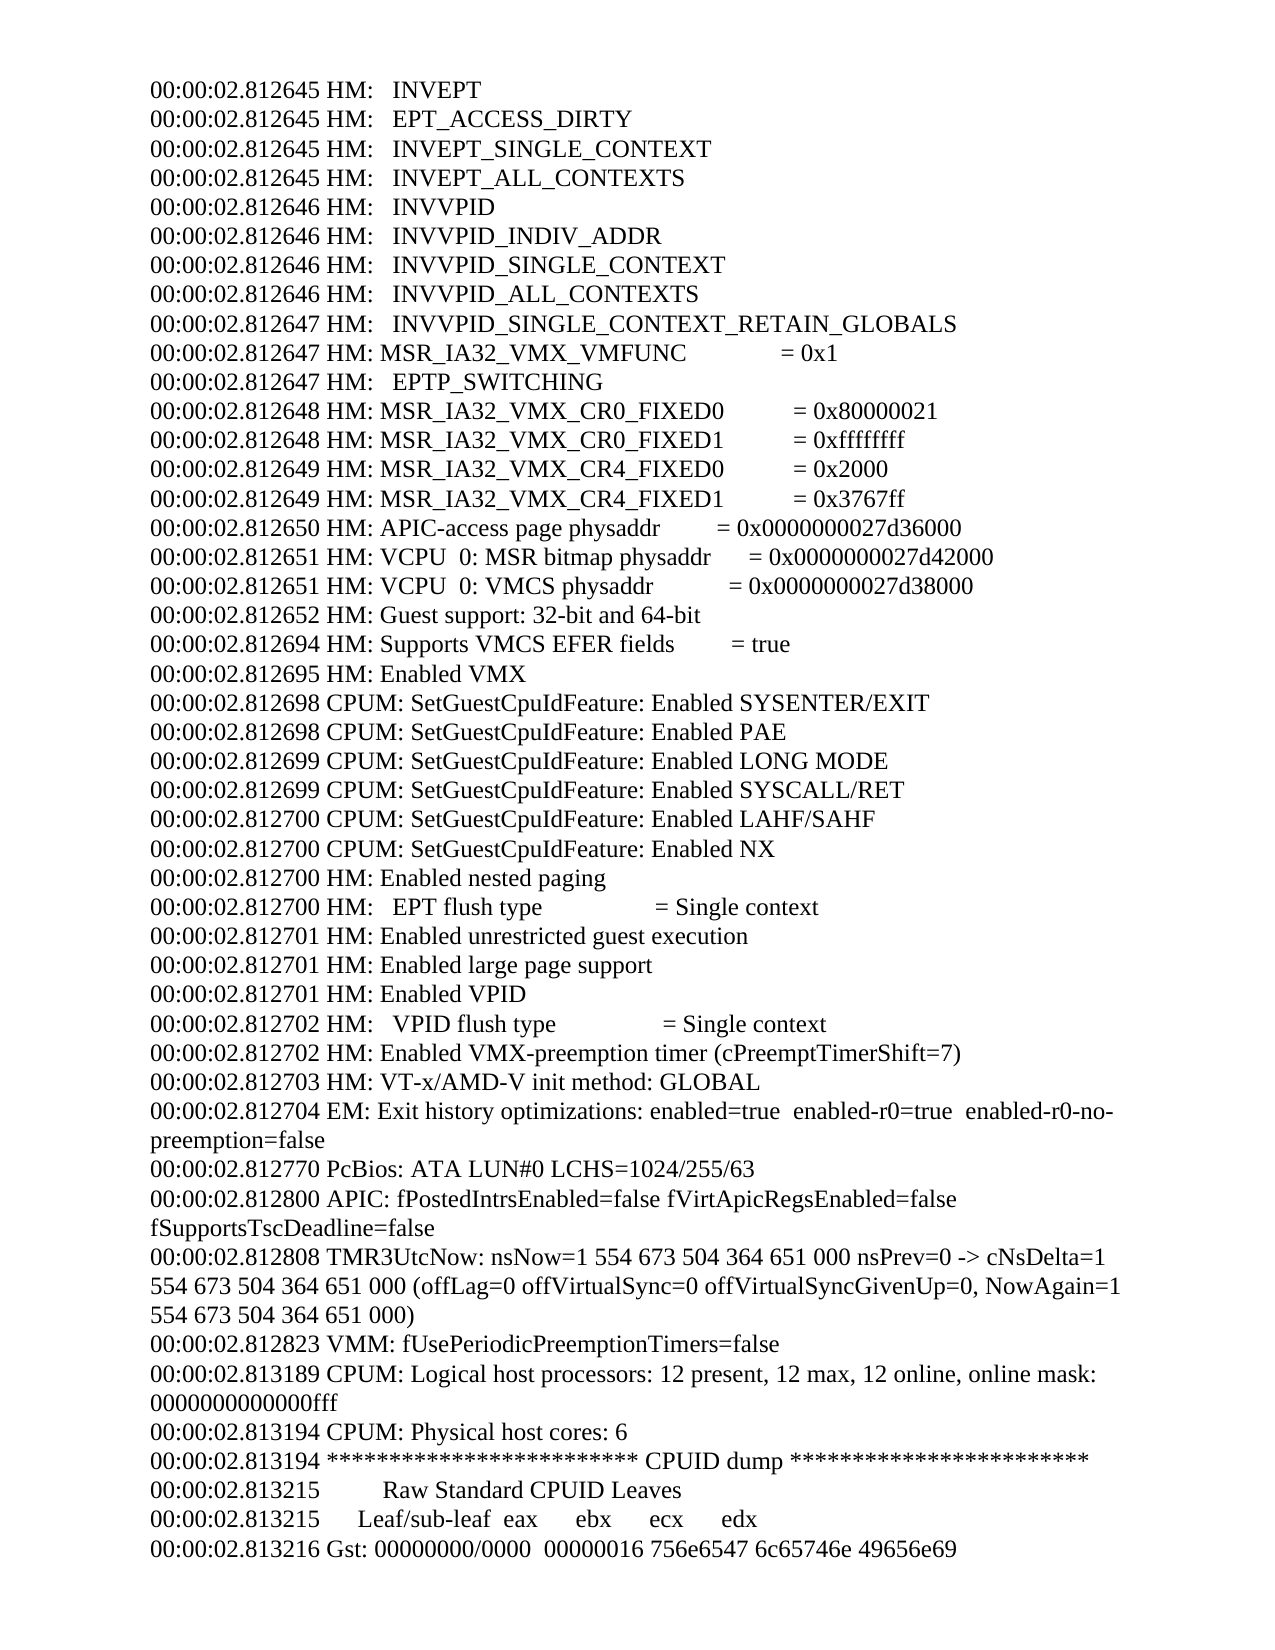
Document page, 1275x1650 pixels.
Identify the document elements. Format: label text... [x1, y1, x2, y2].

text 00:00:02.812651 HM: VCPU 0: MSR bitmap physaddr = 0x0000000027d42000 [150, 542, 1125, 571]
text 00:00:02.812700 HM: Enabled nested paging [150, 862, 1125, 892]
text 00:00:02.812698 CPUM: SetGuestCpuIdFeature: Enabled SYSENTER/EXIT [150, 687, 1125, 717]
text 00:00:02.812652 HM: Guest support: 32-bit and 64-bit [150, 600, 1125, 629]
text 00:00:02.812808 TMR3UtcNow: nsNow=1 554 673 504 364 651 000 nsPrev=0 -> cNsDelta=1 554 673 504 364 651 000 (offLag=0 offVirtualSync=0 offVirtualSyncGivenUp=0, NowAgain=1 554 673 504 364 651 000) [150, 1242, 1125, 1329]
text 00:00:02.812651 HM: VCPU 0: VMCS physaddr = 0x0000000027d38000 [150, 571, 1125, 600]
text 00:00:02.812700 HM: EPT flush type = Single context [150, 892, 1125, 921]
text 00:00:02.812701 HM: Enabled unrestricted guest execution [150, 921, 1125, 950]
text 00:00:02.812702 HM: Enabled VMX-preemption timer (cPreemptTimerShift=7) [150, 1037, 1125, 1067]
text 00:00:02.812704 EM: Exit history optimizations: enabled=true enabled-r0=true enabled-r0-no-preemption=false [150, 1096, 1125, 1154]
text 00:00:02.812647 HM: INVVPID_SINGLE_CONTEXT_RETAIN_GLOBALS [150, 308, 1125, 337]
text 00:00:02.812695 HM: Enabled VMX [150, 658, 1125, 687]
text 00:00:02.812646 HM: INVVPID_SINGLE_CONTEXT [150, 250, 1125, 279]
text 00:00:02.812646 HM: INVVPID_INDIV_ADDR [150, 221, 1125, 250]
text 00:00:02.812645 HM: EPT_ACCESS_DIRTY [150, 104, 1125, 133]
text 00:00:02.812648 HM: MSR_IA32_VMX_CR0_FIXED1 = 0xffffffff [150, 425, 1125, 454]
text 00:00:02.812701 HM: Enabled large page support [150, 950, 1125, 979]
text 00:00:02.812645 HM: INVEPT_ALL_CONTEXTS [150, 162, 1125, 192]
text 00:00:02.812646 HM: INVVPID [150, 192, 1125, 221]
text 00:00:02.813194 CPUM: Physical host cores: 6 [150, 1417, 1125, 1446]
text 00:00:02.812700 CPUM: SetGuestCpuIdFeature: Enabled LAHF/SAHF [150, 804, 1125, 833]
text 00:00:02.812770 PcBios: ATA LUN#0 LCHS=1024/255/63 [150, 1154, 1125, 1183]
text 00:00:02.812649 HM: MSR_IA32_VMX_CR4_FIXED1 = 0x3767ff [150, 483, 1125, 512]
text 00:00:02.812648 HM: MSR_IA32_VMX_CR0_FIXED0 = 0x80000021 [150, 396, 1125, 425]
text 00:00:02.812698 CPUM: SetGuestCpuIdFeature: Enabled PAE [150, 717, 1125, 746]
text 00:00:02.812647 HM: EPTP_SWITCHING [150, 367, 1125, 396]
text 00:00:02.813216 Gst: 00000000/0000 00000016 756e6547 6c65746e 49656e69 [150, 1533, 1125, 1562]
text 00:00:02.813215 Leaf/sub-leaf eax ebx ecx edx [150, 1504, 1125, 1533]
text 00:00:02.812703 HM: VT-x/AMD-V init method: GLOBAL [150, 1067, 1125, 1096]
text 00:00:02.813194 ************************* CPUID dump ************************ [150, 1446, 1125, 1475]
text 00:00:02.812702 HM: VPID flush type = Single context [150, 1008, 1125, 1037]
text 00:00:02.813189 CPUM: Logical host processors: 12 present, 12 max, 12 online, online mask: 0000000000000fff [150, 1358, 1125, 1417]
text 00:00:02.812700 CPUM: SetGuestCpuIdFeature: Enabled NX [150, 833, 1125, 862]
text 00:00:02.812800 APIC: fPostedIntrsEnabled=false fVirtApicRegsEnabled=false fSupportsTscDeadline=false [150, 1183, 1125, 1242]
text 00:00:02.812701 HM: Enabled VPID [150, 979, 1125, 1008]
text 00:00:02.812649 HM: MSR_IA32_VMX_CR4_FIXED0 = 0x2000 [150, 454, 1125, 483]
text 00:00:02.812646 HM: INVVPID_ALL_CONTEXTS [150, 279, 1125, 308]
text 00:00:02.812647 HM: MSR_IA32_VMX_VMFUNC = 0x1 [150, 337, 1125, 367]
text 00:00:02.813215 Raw Standard CPUID Leaves [150, 1475, 1125, 1504]
text 00:00:02.812694 HM: Supports VMCS EFER fields = true [150, 629, 1125, 658]
text 00:00:02.812650 HM: APIC-access page physaddr = 0x0000000027d36000 [150, 512, 1125, 542]
text 00:00:02.812699 CPUM: SetGuestCpuIdFeature: Enabled SYSCALL/RET [150, 775, 1125, 804]
text 00:00:02.812699 CPUM: SetGuestCpuIdFeature: Enabled LONG MODE [150, 746, 1125, 775]
text 00:00:02.812645 HM: INVEPT [150, 75, 1125, 104]
text 00:00:02.812645 HM: INVEPT_SINGLE_CONTEXT [150, 133, 1125, 162]
text 00:00:02.812823 VMM: fUsePeriodicPreemptionTimers=false [150, 1329, 1125, 1358]
